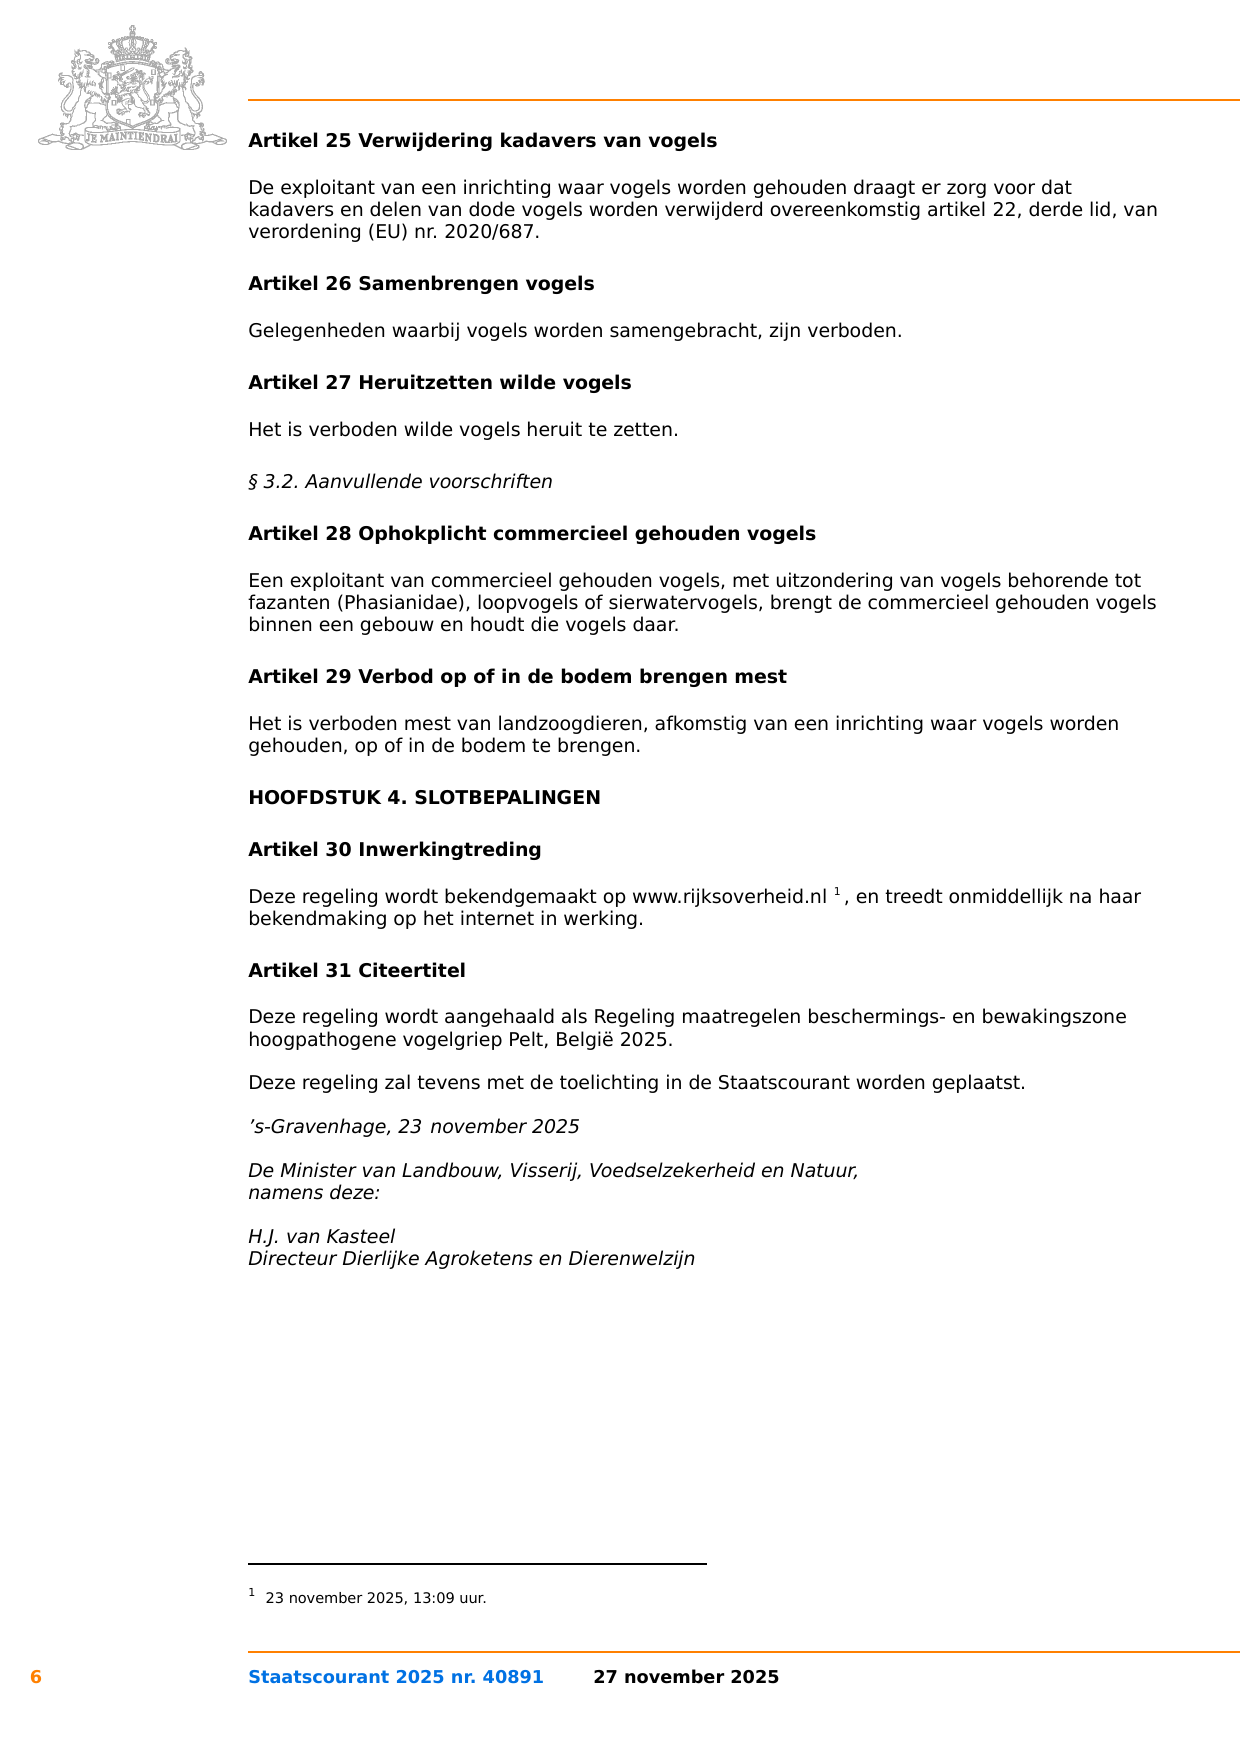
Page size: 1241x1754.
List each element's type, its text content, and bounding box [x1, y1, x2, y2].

subtitle Artikel 28 Ophokplicht commercieel gehouden vogels [248, 523, 1163, 545]
subtitle HOOFDSTUK 4. SLOTBEPALINGEN [248, 787, 1163, 808]
text Het is verboden mest van landzoogdieren, afkomstig van een inrichting waar vogels worden gehouden, op of in de bodem te brengen. [248, 713, 1163, 757]
text De exploitant van een inrichting waar vogels worden gehouden draagt er zorg voor dat kadavers en delen van dode vogels worden verwijderd overeenkomstig artikel 22, derde lid, van verordening (EU) nr. 2020/687. [248, 177, 1163, 243]
subtitle Artikel 31 Citeertitel [248, 959, 1163, 981]
text ’s-Gravenhage, 23 november 2025 [248, 1116, 1163, 1138]
subtitle Artikel 30 Inwerkingtreding [248, 838, 1163, 861]
subtitle Artikel 25 Verwijdering kadavers van vogels [248, 130, 1163, 152]
subtitle Artikel 29 Verbod op of in de bodem brengen mest [248, 666, 1163, 688]
picture [38, 25, 227, 150]
text Het is verboden wilde vogels heruit te zetten. [248, 419, 1163, 441]
subtitle § 3.2. Aanvullende voorschriften [248, 471, 1163, 493]
text Een exploitant van commercieel gehouden vogels, met uitzondering van vogels behorende tot fazanten (Phasianidae), loopvogels of sierwatervogels, brengt de commercieel gehouden vogels binnen een gebouw en houdt die vogels daar. [248, 570, 1163, 636]
text 23 november 2025, 13:09 uur. [248, 1586, 1163, 1608]
text De Minister van Landbouw, Visserij, Voedselzekerheid en Natuur, namens deze: H.J. van Kasteel Directeur Dierlijke Agroketens en Dierenwelzijn [248, 1160, 1163, 1270]
subtitle Artikel 26 Samenbrengen vogels [248, 273, 1163, 295]
text Gelegenheden waarbij vogels worden samengebracht, zijn verboden. [248, 320, 1163, 342]
subtitle Artikel 27 Heruitzetten wilde vogels [248, 372, 1163, 394]
text Deze regeling wordt aangehaald als Regeling maatregelen beschermings- en bewakingszone hoogpathogene vogelgriep Pelt, België 2025. [248, 1006, 1163, 1050]
text Deze regeling zal tevens met de toelichting in de Staatscourant worden geplaatst. [248, 1072, 1163, 1094]
text Deze regeling wordt bekendgemaakt op www.rijksoverheid.nl , en treedt onmiddellijk na haar bekendmaking op het internet in werking. [248, 886, 1163, 929]
